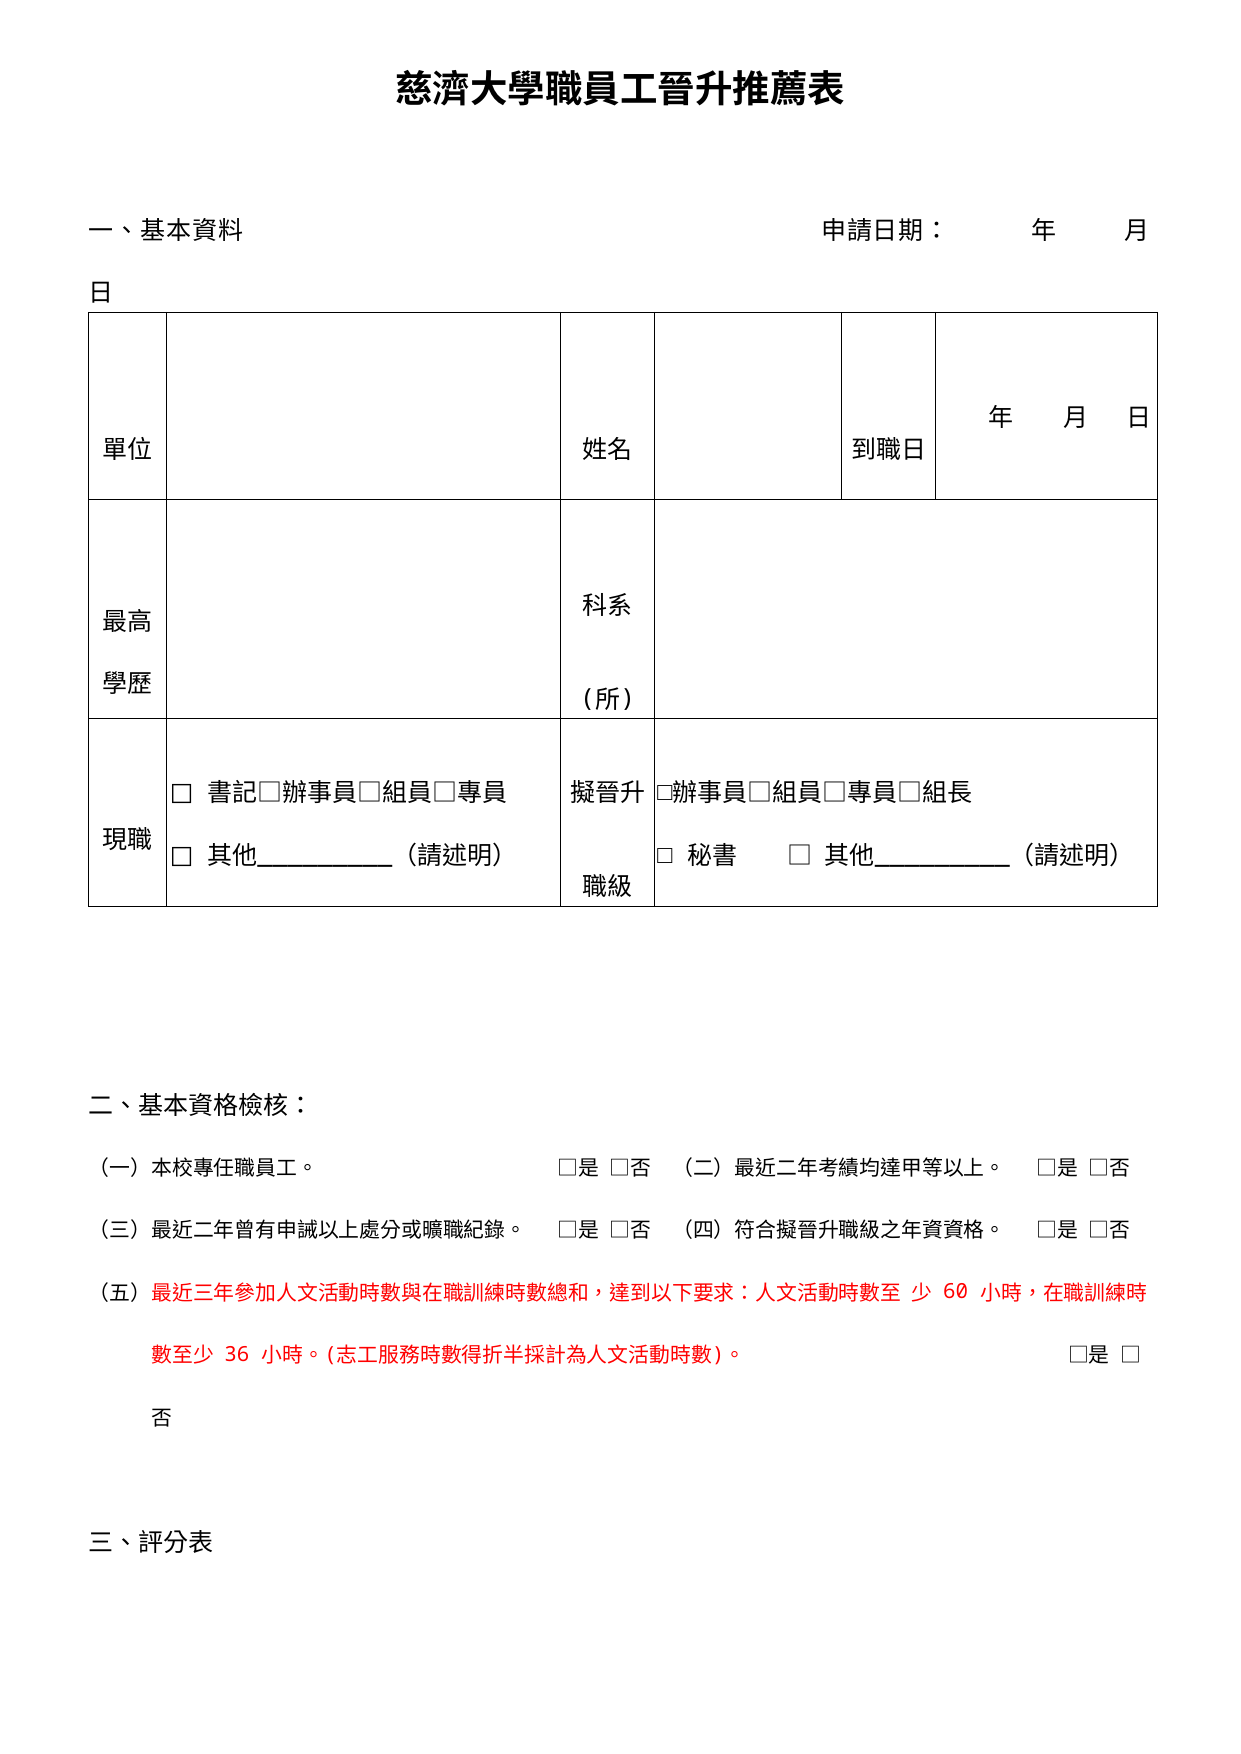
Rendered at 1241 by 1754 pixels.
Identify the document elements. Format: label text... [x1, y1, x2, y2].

table_header 年 月 日 [936, 313, 1157, 499]
text 三、評分表 [89, 1499, 1152, 1562]
table_cell □辦事員□組員□專員□組長 □ 秘書 □ 其他_________（請述明） [655, 719, 1157, 906]
text （一）本校專任職員工。 □是 □否 （二）最近二年考績均達甲等以上。 □是 □否 [89, 1124, 1152, 1187]
table_header 姓名 [561, 313, 654, 499]
table_header [167, 313, 560, 499]
table_cell 現職 [89, 719, 166, 906]
text 一、基本資料 申請日期： 年 月 日 [89, 187, 1152, 312]
text 二、基本資格檢核： [89, 1062, 1152, 1124]
table_cell 擬晉升 職級 [561, 719, 654, 906]
table_cell [167, 500, 560, 718]
table_cell [655, 500, 1157, 718]
text （三）最近二年曾有申誡以上處分或曠職紀錄。 □是 □否 （四）符合擬晉升職級之年資資格。 □是 □否 [89, 1187, 1152, 1249]
table_header [655, 313, 841, 499]
table_cell 書記□辦事員□組員□專員 其他_________（請述明） [167, 719, 560, 906]
table_cell 最高學歷 [89, 500, 166, 718]
table_header 單位 [89, 313, 166, 499]
table_header 到職日 [842, 313, 935, 499]
table_cell 科系 (所) [561, 500, 654, 718]
text （五）最近三年參加人文活動時數與在職訓練時數總和，達到以下要求：人文活動時數至 少 60 小時，在職訓練時數至少 36 小時。(志工服務時數得折半採計為人文活動時數)。 □是 □否 [89, 1249, 1152, 1437]
